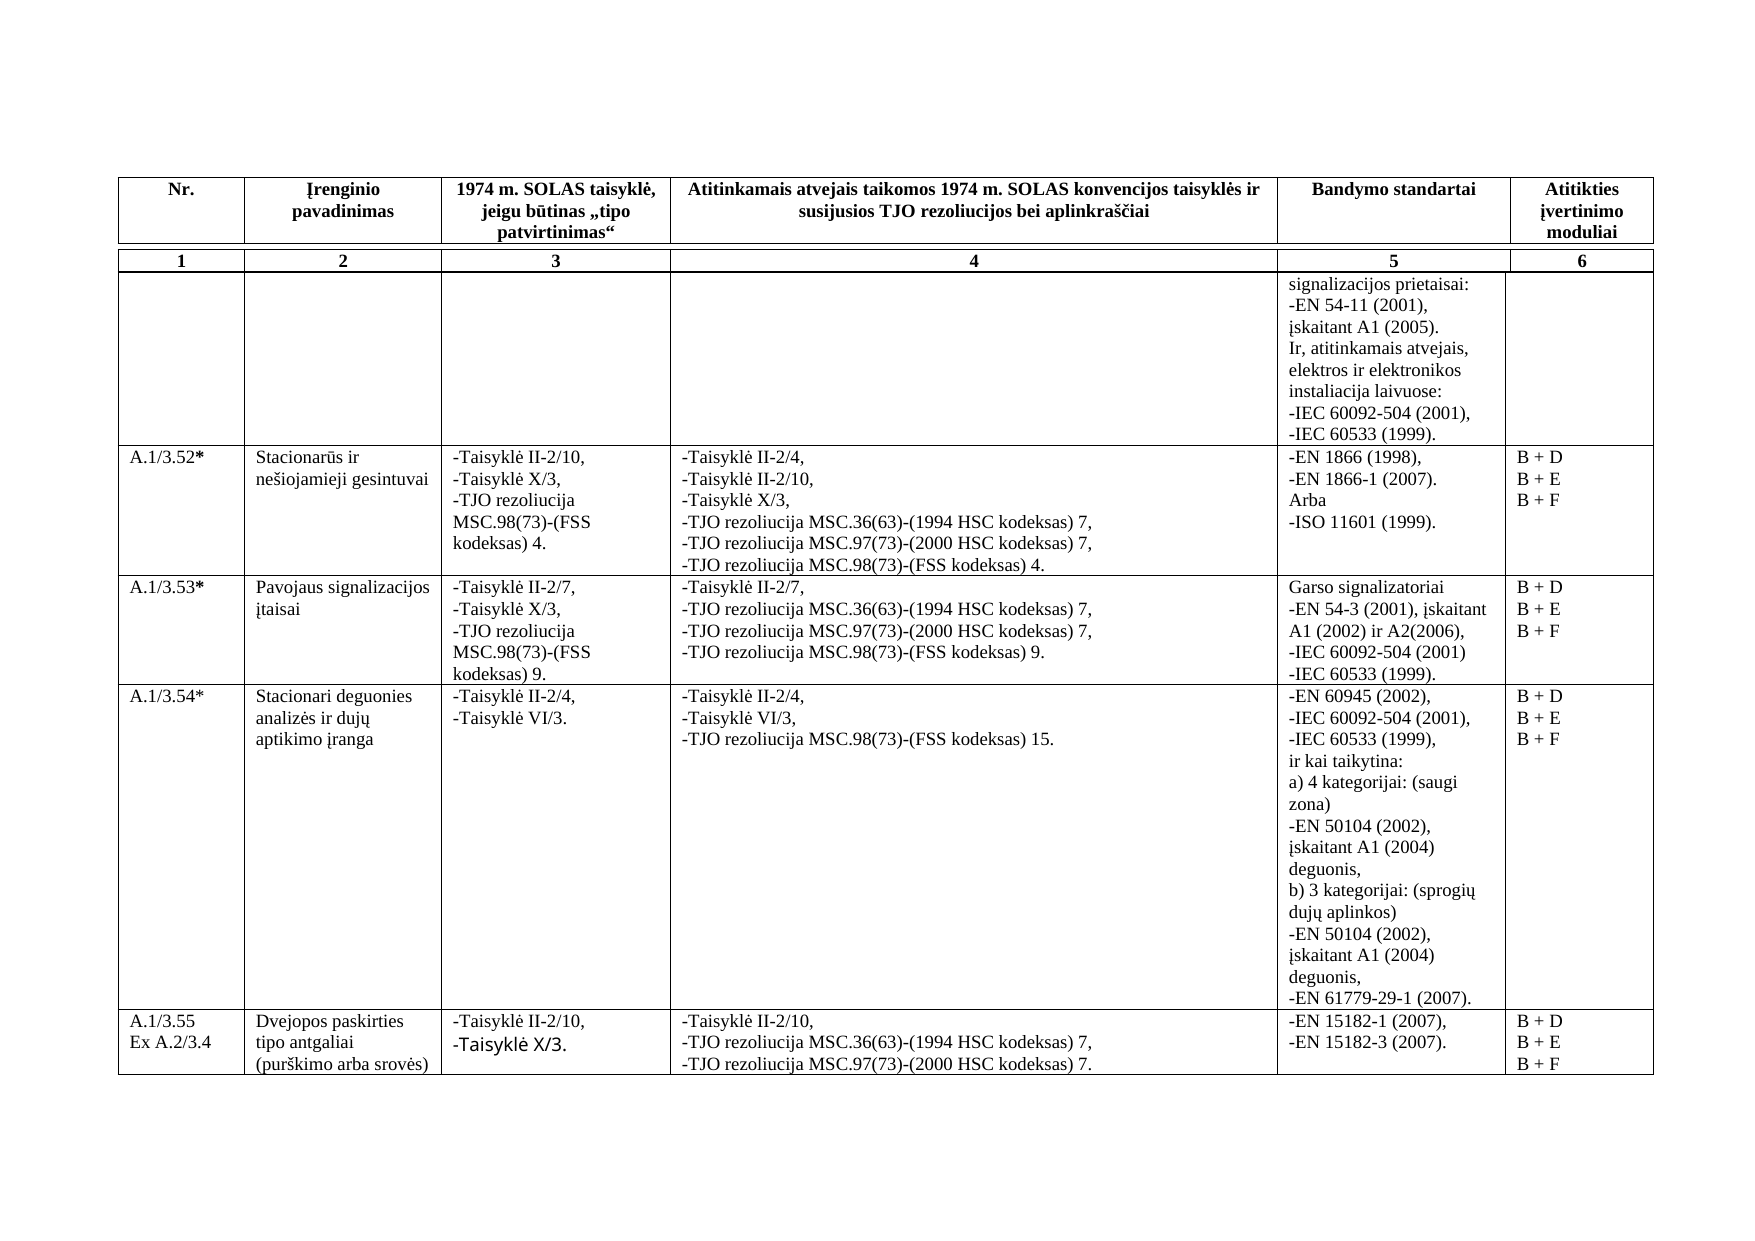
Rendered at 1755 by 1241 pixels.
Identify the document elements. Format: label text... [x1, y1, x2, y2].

table_cell -EN 1866 (1998), -EN 1866-1 (2007). Arba -ISO 11601 (1999). [1278, 446, 1505, 575]
table_header Atitikties įvertinimo moduliai [1511, 178, 1653, 243]
table_cell Pavojaus signalizacijos įtaisai [245, 576, 441, 684]
table_cell 1 [119, 250, 244, 271]
table_cell signalizacijos prietaisai: -EN 54-11 (2001), įskaitant A1 (2005). Ir, atitinkamais atvejais, elektros ir elektronikos instaliacija laivuose: -IEC 60092-504 (2001), -IEC 60533 (1999). [1278, 273, 1505, 445]
table_header Bandymo standartai [1278, 178, 1510, 243]
table_cell 4 [671, 250, 1277, 271]
table_header Atitinkamais atvejais taikomos 1974 m. SOLAS konvencijos taisyklės ir susijusios TJO rezoliucijos bei aplinkraščiai [671, 178, 1277, 243]
table_cell 5 [1278, 250, 1510, 271]
table_header Įrenginio pavadinimas [245, 178, 441, 243]
table_cell 3 [442, 250, 670, 271]
table_cell A.1/3.52* [119, 446, 244, 575]
table_cell A.1/3.53* [119, 576, 244, 684]
table_cell [670, 244, 1277, 249]
table_cell [1506, 273, 1653, 445]
table_cell Dvejopos paskirties tipo antgaliai (purškimo arba srovės) [245, 1010, 441, 1074]
table_cell A.1/3.55 Ex A.2/3.4 [119, 1010, 244, 1074]
table_cell [1510, 244, 1653, 249]
table_cell -Taisyklė II-2/4, -Taisyklė VI/3, -TJO rezoliucija MSC.98(73)-(FSS kodeksas) 15. [671, 685, 1277, 1009]
table_cell -EN 60945 (2002), -IEC 60092-504 (2001), -IEC 60533 (1999), ir kai taikytina: a) 4 kategorijai: (saugi zona) -EN 50104 (2002), įskaitant A1 (2004) deguonis, b) 3 kategorijai: (sprogių dujų aplinkos) -EN 50104 (2002), įskaitant A1 (2004) deguonis, -EN 61779-29-1 (2007). [1278, 685, 1505, 1009]
table_cell [442, 273, 670, 445]
table_cell B + D B + E B + F [1506, 685, 1653, 1009]
table_cell -Taisyklė II-2/4, -Taisyklė VI/3. [442, 685, 670, 1009]
table_cell B + D B + E B + F [1506, 1010, 1653, 1074]
table_cell [245, 273, 441, 445]
table_cell Stacionari deguonies analizės ir dujų aptikimo įranga [245, 685, 441, 1009]
table_cell B + D B + E B + F [1506, 446, 1653, 575]
table_cell [244, 244, 441, 249]
table_cell -EN 15182-1 (2007), -EN 15182-3 (2007). [1278, 1010, 1505, 1074]
table_cell -Taisyklė II-2/7, -Taisyklė X/3, -TJO rezoliucija MSC.98(73)-(FSS kodeksas) 9. [442, 576, 670, 684]
table_cell -Taisyklė II-2/7, -TJO rezoliucija MSC.36(63)-(1994 HSC kodeksas) 7, -TJO rezoliucija MSC.97(73)-(2000 HSC kodeksas) 7, -TJO rezoliucija MSC.98(73)-(FSS kodeksas) 9. [671, 576, 1277, 684]
table_cell -Taisyklė II-2/10, -Taisyklė X/3. [442, 1010, 670, 1074]
table_cell -Taisyklė II-2/4, -Taisyklė II-2/10, -Taisyklė X/3, -TJO rezoliucija MSC.36(63)-(1994 HSC kodeksas) 7, -TJO rezoliucija MSC.97(73)-(2000 HSC kodeksas) 7, -TJO rezoliucija MSC.98(73)-(FSS kodeksas) 4. [671, 446, 1277, 575]
table_header Nr. [119, 178, 244, 243]
table_cell [119, 273, 244, 445]
table_cell [118, 244, 244, 249]
table_cell Stacionarūs ir nešiojamieji gesintuvai [245, 446, 441, 575]
table_cell A.1/3.54* [119, 685, 244, 1009]
table_cell -Taisyklė II-2/10, -TJO rezoliucija MSC.36(63)-(1994 HSC kodeksas) 7, -TJO rezoliucija MSC.97(73)-(2000 HSC kodeksas) 7. [671, 1010, 1277, 1074]
table_cell -Taisyklė II-2/10, -Taisyklė X/3, -TJO rezoliucija MSC.98(73)-(FSS kodeksas) 4. [442, 446, 670, 575]
table_cell 6 [1511, 250, 1653, 271]
table_cell Garso signalizatoriai -EN 54-3 (2001), įskaitant A1 (2002) ir A2(2006), -IEC 60092-504 (2001) -IEC 60533 (1999). [1278, 576, 1505, 684]
table_cell [1278, 244, 1510, 249]
table_header 1974 m. SOLAS taisyklė, jeigu būtinas „tipo patvirtinimas“ [442, 178, 670, 243]
table_cell [441, 244, 670, 249]
table_cell [671, 273, 1277, 445]
table_cell 2 [245, 250, 441, 271]
table_cell B + D B + E B + F [1506, 576, 1653, 684]
